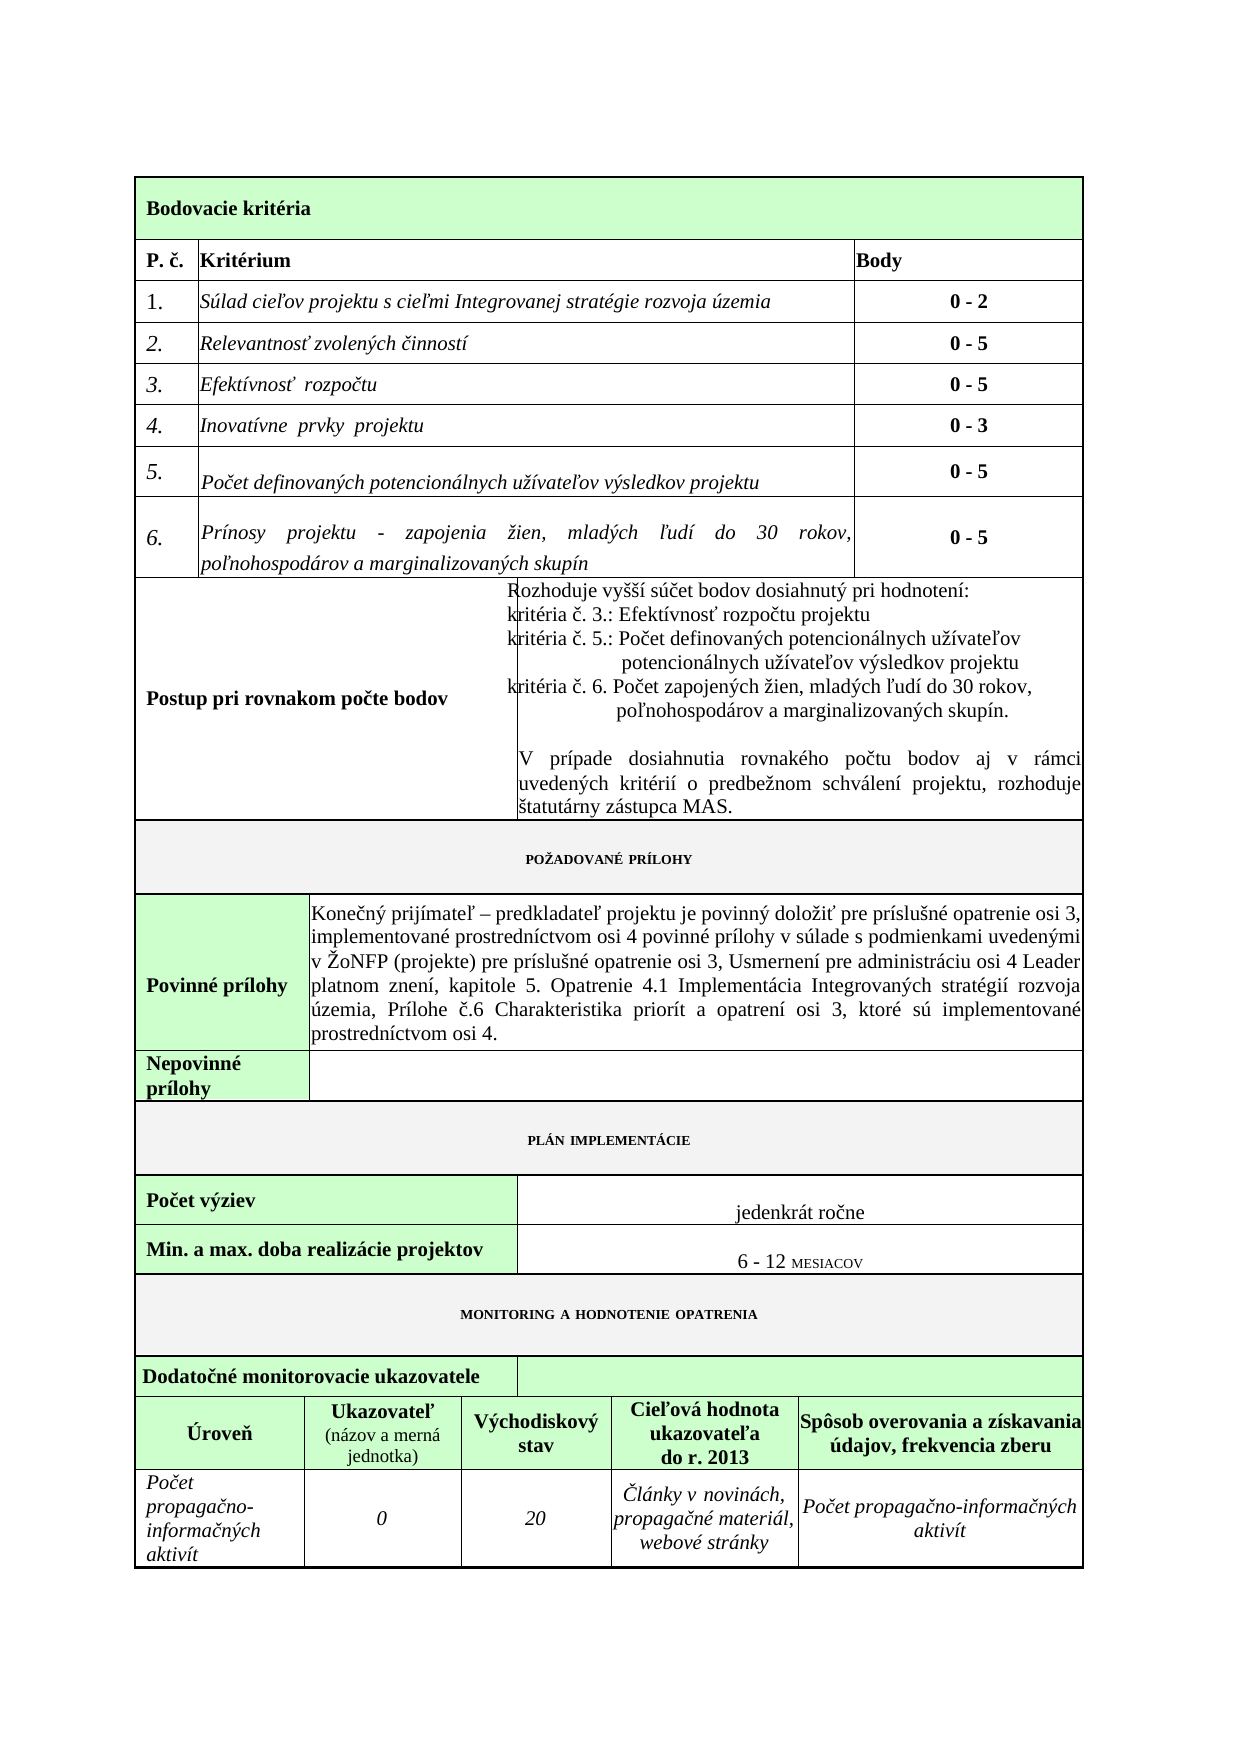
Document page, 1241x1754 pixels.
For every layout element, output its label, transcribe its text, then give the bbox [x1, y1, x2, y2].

table_cell 0 - 5 [855, 447, 1082, 496]
table_cell [310, 1051, 1082, 1099]
table_cell Ukazovateľ (názov a merná jednotka) [305, 1397, 461, 1469]
table_cell Body [855, 240, 1082, 280]
table_cell 6. [136, 497, 198, 577]
table_cell [518, 1357, 1082, 1396]
table_cell 1. [136, 281, 198, 322]
table_cell monitoring a hodnotenie opatrenia [136, 1275, 1082, 1354]
table_cell 4. [136, 405, 198, 446]
table_cell Dodatočné monitorovacie ukazovatele [136, 1357, 517, 1396]
table_cell Počet definovaných potencionálnych užívateľov výsledkov projektu [199, 447, 854, 496]
table_cell Východiskový stav [462, 1397, 611, 1469]
table_cell Spôsob overovania a získavania údajov, frekvencia zberu [799, 1397, 1082, 1469]
table_cell požadované prílohy [136, 821, 1082, 893]
table_cell P. č. [136, 240, 198, 280]
table_cell Relevantnosť zvolených činností [199, 323, 854, 363]
table_cell plán implementácie [136, 1102, 1082, 1174]
table_cell Efektívnosť rozpočtu [199, 364, 854, 404]
table_cell 6 - 12 mesiacov [518, 1225, 1082, 1273]
table_cell 0 - 2 [855, 281, 1082, 322]
table_cell Súlad cieľov projektu s cieľmi Integrovanej stratégie rozvoja územia [199, 281, 854, 322]
table_cell Úroveň [136, 1397, 304, 1469]
table_cell Postup pri rovnakom počte bodov [136, 578, 517, 818]
table_cell 0 - 5 [855, 323, 1082, 363]
table_cell Nepovinné prílohy [136, 1051, 309, 1099]
table_cell 20 [462, 1470, 611, 1566]
table_cell Počet výziev [136, 1176, 517, 1224]
table_cell 0 - 5 [855, 364, 1082, 404]
table_cell Články v novinách, propagačné materiál, webové stránky [612, 1470, 798, 1566]
table_cell Bodovacie kritéria [136, 178, 1082, 239]
table_cell 2. [136, 323, 198, 363]
table_cell 0 - 5 [855, 497, 1082, 577]
table_cell Prínosy projektu - zapojenia žien, mladých ľudí do 30 rokov, poľnohospodárov a marginalizovaných skupín [199, 497, 854, 577]
table_cell jedenkrát ročne [518, 1176, 1082, 1224]
table_cell Kritérium [199, 240, 854, 280]
table_cell 0 - 3 [855, 405, 1082, 446]
table_cell Cieľová hodnota ukazovateľa do r. 2013 [612, 1397, 798, 1469]
table_cell 3. [136, 364, 198, 404]
table_cell Počet propagačno-informačných aktivít [799, 1470, 1082, 1566]
table_cell Počet propagačno-informačných aktivít [136, 1470, 304, 1566]
table_cell Povinné prílohy [136, 895, 309, 1050]
table_cell 5. [136, 447, 198, 496]
table_cell 0 [305, 1470, 461, 1566]
table_cell Min. a max. doba realizácie projektov [136, 1225, 517, 1273]
table_cell Rozhoduje vyšší súčet bodov dosiahnutý pri hodnotení: kritéria č. 3.: Efektívnosť rozpočtu projektu kritéria č. 5.: Počet definovaných potencionálnych užívateľov potencionálnych užívateľov výsledkov projektu kritéria č. 6. Počet zapojených žien, mladých ľudí do 30 rokov, poľnohospodárov a marginalizovaných skupín. V prípade dosiahnutia rovnakého počtu bodov aj v rámci uvedených kritérií o predbežnom schválení projektu, rozhoduje štatutárny zástupca MAS. [518, 578, 1082, 818]
table_cell Konečný prijímateľ – predkladateľ projektu je povinný doložiť pre príslušné opatrenie osi 3, implementované prostredníctvom osi 4 povinné prílohy v súlade s podmienkami uvedenými v ŽoNFP (projekte) pre príslušné opatrenie osi 3, Usmernení pre administráciu osi 4 Leader platnom znení, kapitole 5. Opatrenie 4.1 Implementácia Integrovaných stratégií rozvoja územia, Prílohe č.6 Charakteristika priorít a opatrení osi 3, ktoré sú implementované prostredníctvom osi 4. [310, 895, 1082, 1050]
table_cell Inovatívne prvky projektu [199, 405, 854, 446]
